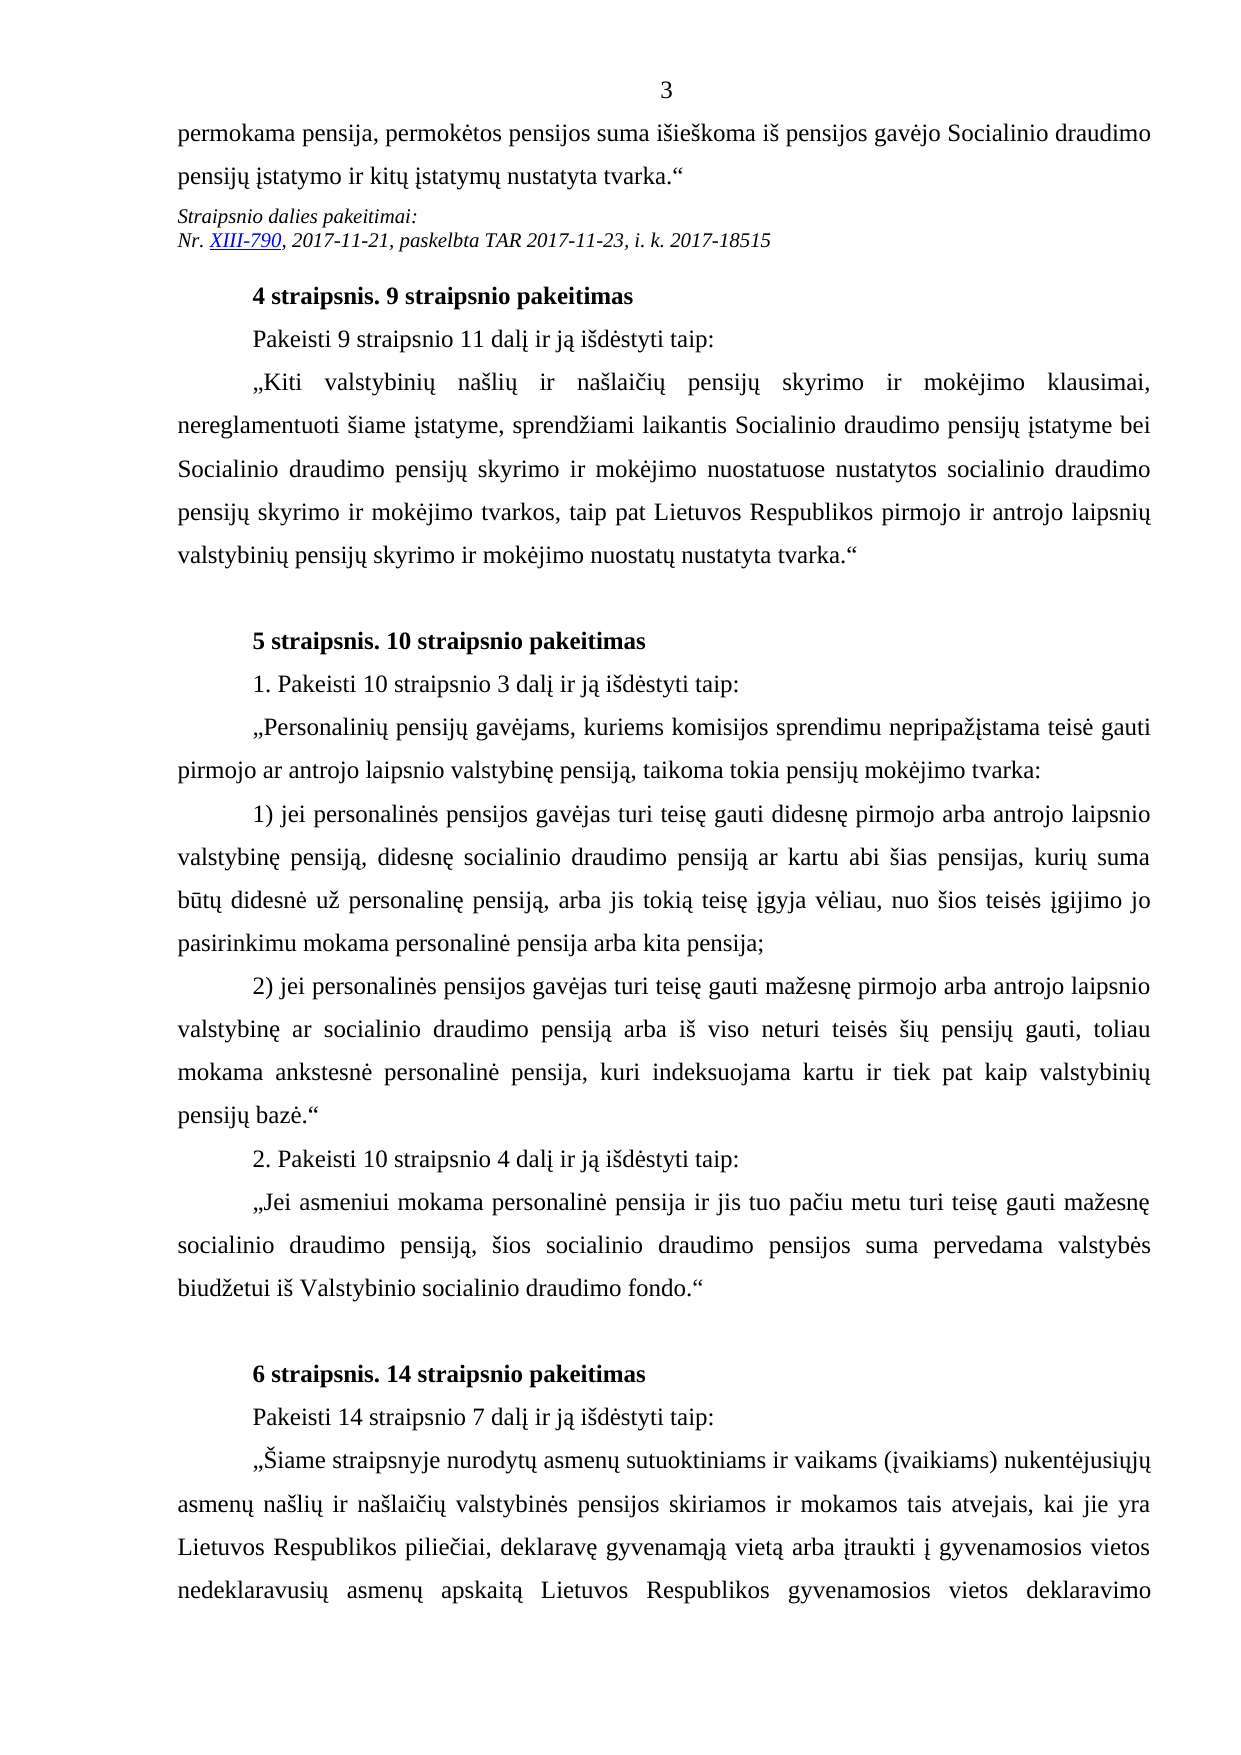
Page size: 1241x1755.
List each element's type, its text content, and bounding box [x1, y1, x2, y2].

text Pakeisti 9 straipsnio 11 dalį ir ją išdėstyti taip: [177, 324, 1152, 353]
text Pakeisti 14 straipsnio 7 dalį ir ją išdėstyti taip: [177, 1402, 1152, 1431]
text 6 straipsnis. 14 straipsnio pakeitimas [177, 1359, 1152, 1388]
text 2. Pakeisti 10 straipsnio 4 dalį ir ją išdėstyti taip: [177, 1144, 1152, 1172]
text Nr. XIII-790, 2017-11-21, paskelbta TAR 2017-11-23, i. k. 2017-18515 [177, 228, 1152, 252]
text 5 straipsnis. 10 straipsnio pakeitimas [177, 626, 1152, 655]
text „Jei asmeniui mokama personalinė pensija ir jis tuo pačiu metu turi teisę gauti mažesnę socialinio draudimo pensiją, šios socialinio draudimo pensijos suma pervedama valstybės biudžetui iš Valstybinio socialinio draudimo fondo.“ [177, 1187, 1152, 1302]
text 1) jei personalinės pensijos gavėjas turi teisę gauti didesnę pirmojo arba antrojo laipsnio valstybinę pensiją, didesnę socialinio draudimo pensiją ar kartu abi šias pensijas, kurių suma būtų didesnė už personalinę pensiją, arba jis tokią teisę įgyja vėliau, nuo šios teisės įgijimo jo pasirinkimu mokama personalinė pensija arba kita pensija; [177, 799, 1152, 957]
text „Personalinių pensijų gavėjams, kuriems komisijos sprendimu nepripažįstama teisė gauti pirmojo ar antrojo laipsnio valstybinę pensiją, taikoma tokia pensijų mokėjimo tvarka: [177, 712, 1152, 784]
text Straipsnio dalies pakeitimai: [177, 204, 1152, 228]
text permokama pensija, permokėtos pensijos suma išieškoma iš pensijos gavėjo Socialinio draudimo pensijų įstatymo ir kitų įstatymų nustatyta tvarka.“ [177, 118, 1152, 190]
text 4 straipsnis. 9 straipsnio pakeitimas [177, 281, 1152, 310]
text 2) jei personalinės pensijos gavėjas turi teisę gauti mažesnę pirmojo arba antrojo laipsnio valstybinę ar socialinio draudimo pensiją arba iš viso neturi teisės šių pensijų gauti, toliau mokama ankstesnė personalinė pensija, kuri indeksuojama kartu ir tiek pat kaip valstybinių pensijų bazė.“ [177, 971, 1152, 1129]
text 1. Pakeisti 10 straipsnio 3 dalį ir ją išdėstyti taip: [177, 669, 1152, 698]
text „Kiti valstybinių našlių ir našlaičių pensijų skyrimo ir mokėjimo klausimai, nereglamentuoti šiame įstatyme, sprendžiami laikantis Socialinio draudimo pensijų įstatyme bei Socialinio draudimo pensijų skyrimo ir mokėjimo nuostatuose nustatytos socialinio draudimo pensijų skyrimo ir mokėjimo tvarkos, taip pat Lietuvos Respublikos pirmojo ir antrojo laipsnių valstybinių pensijų skyrimo ir mokėjimo nuostatų nustatyta tvarka.“ [177, 367, 1152, 569]
text „Šiame straipsnyje nurodytų asmenų sutuoktiniams ir vaikams (įvaikiams) nukentėjusiųjų asmenų našlių ir našlaičių valstybinės pensijos skiriamos ir mokamos tais atvejais, kai jie yra Lietuvos Respublikos piliečiai, deklaravę gyvenamąją vietą arba įtraukti į gyvenamosios vietos nedeklaravusių asmenų apskaitą Lietuvos Respublikos gyvenamosios vietos deklaravimo [177, 1446, 1152, 1604]
